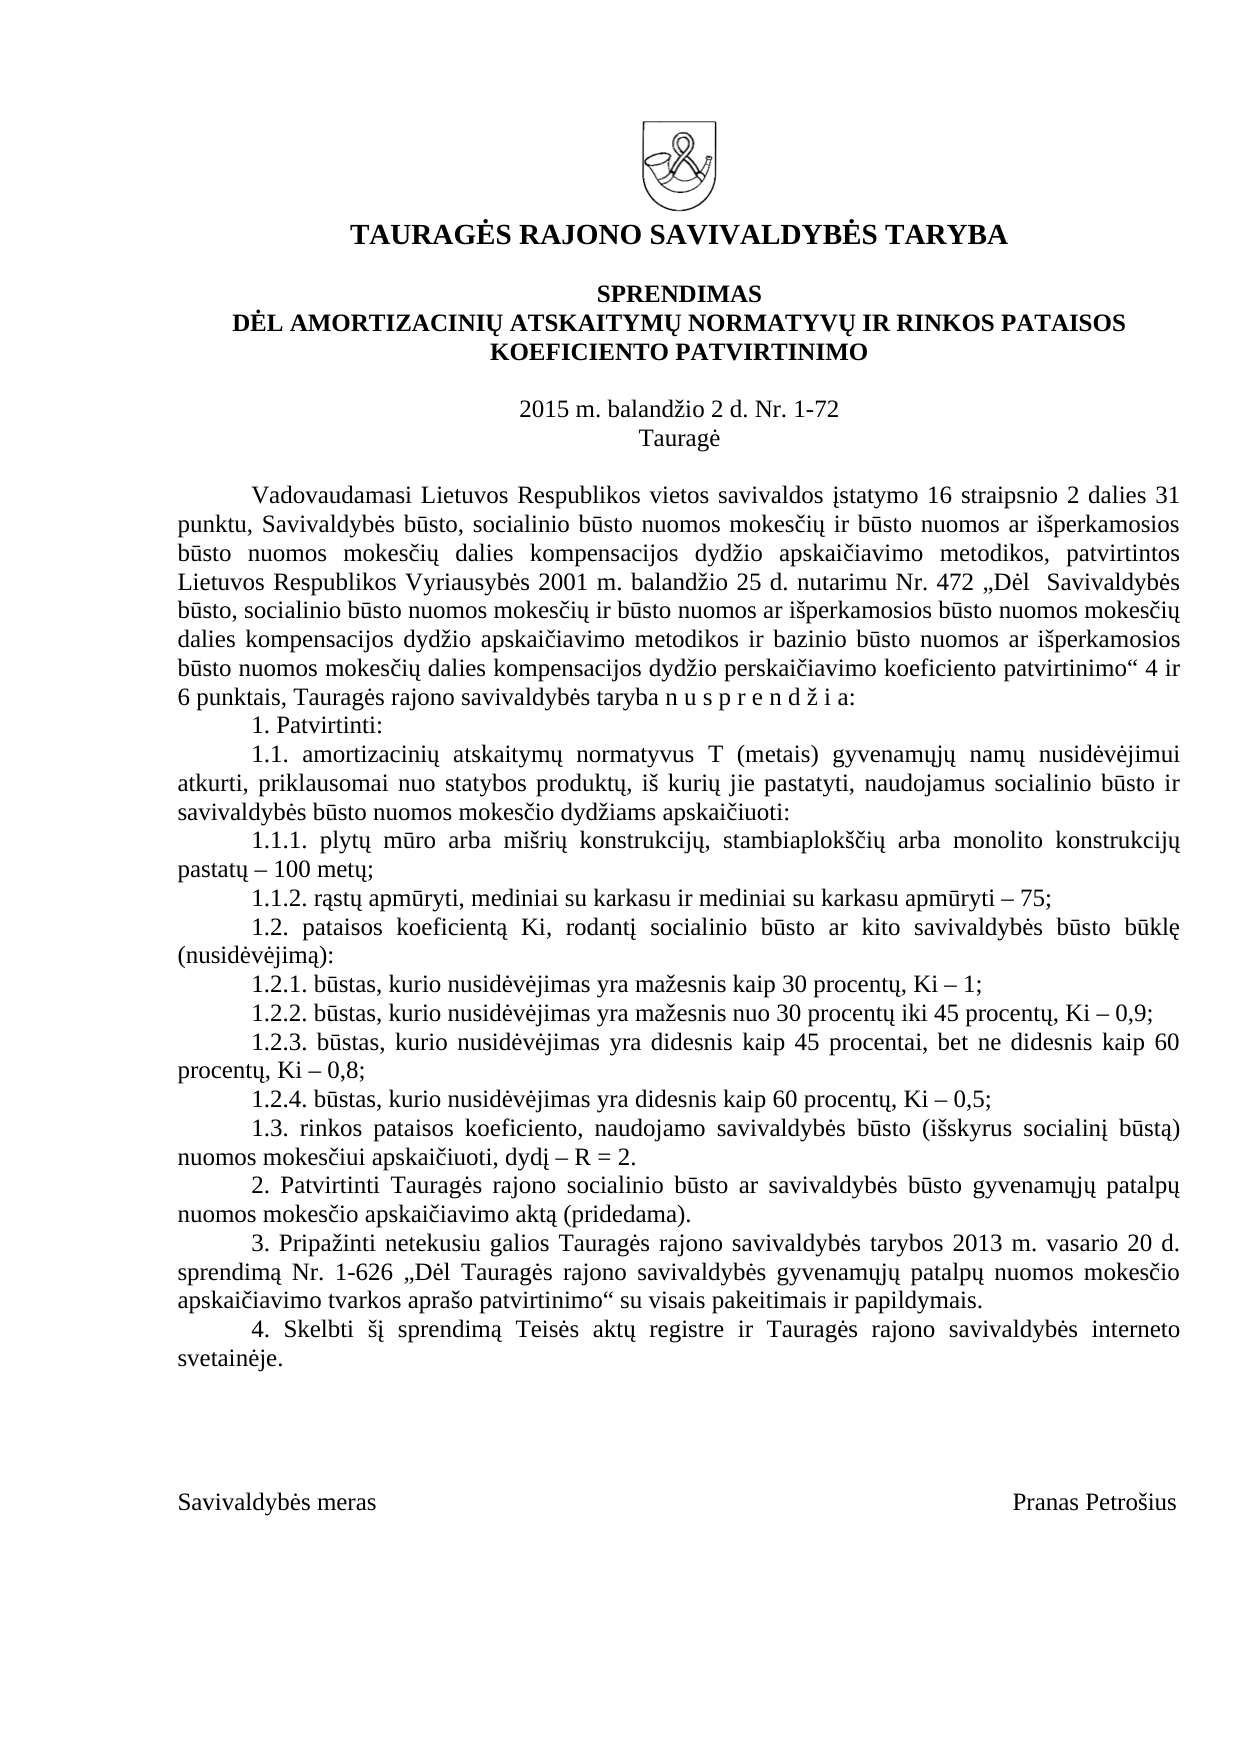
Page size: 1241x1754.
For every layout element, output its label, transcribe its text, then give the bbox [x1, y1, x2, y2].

text 3. Pripažinti netekusiu galios Tauragės rajono savivaldybės tarybos 2013 m. vasario 20 d. sprendimą Nr. 1-626 „Dėl Tauragės rajono savivaldybės gyvenamųjų patalpų nuomos mokesčio apskaičiavimo tvarkos aprašo patvirtinimo“ su visais pakeitimais ir papildymais. [177, 1228, 1181, 1314]
text Savivaldybės meras Pranas Petrošius [177, 1487, 1181, 1516]
text 1.2.4. būstas, kurio nusidėvėjimas yra didesnis kaip 60 procentų, Ki – 0,5; [177, 1084, 1181, 1113]
text 1. Patvirtinti: [177, 711, 1181, 739]
text DĖL AMORTIZACINIŲ ATSKAITYMŲ NORMATYVŲ IR rinkos pataisos koeficiento patvirtinimo [177, 308, 1181, 366]
text 4. Skelbti šį sprendimą Teisės aktų registre ir Tauragės rajono savivaldybės interneto svetainėje. [177, 1314, 1181, 1372]
text 1.1.1. plytų mūro arba mišrių konstrukcijų, stambiaplokščių arba monolito konstrukcijų pastatų – 100 metų; [177, 826, 1181, 883]
text 1.2.1. būstas, kurio nusidėvėjimas yra mažesnis kaip 30 procentų, Ki – 1; [177, 969, 1181, 998]
text 1.1.2. rąstų apmūryti, mediniai su karkasu ir mediniai su karkasu apmūryti – 75; [177, 883, 1181, 912]
text 2. Patvirtinti Tauragės rajono socialinio būsto ar savivaldybės būsto gyvenamųjų patalpų nuomos mokesčio apskaičiavimo aktą (pridedama). [177, 1171, 1181, 1228]
text Vadovaudamasi Lietuvos Respublikos vietos savivaldos įstatymo 16 straipsnio 2 dalies 31 punktu, Savivaldybės būsto, socialinio būsto nuomos mokesčių ir būsto nuomos ar išperkamosios būsto nuomos mokesčių dalies kompensacijos dydžio apskaičiavimo metodikos, patvirtintos Lietuvos Respublikos Vyriausybės 2001 m. balandžio 25 d. nutarimu Nr. 472 „Dėl Savivaldybės būsto, socialinio būsto nuomos mokesčių ir būsto nuomos ar išperkamosios būsto nuomos mokesčių dalies kompensacijos dydžio apskaičiavimo metodikos ir bazinio būsto nuomos ar išperkamosios būsto nuomos mokesčių dalies kompensacijos dydžio perskaičiavimo koeficiento patvirtinimo“ 4 ir 6 punktais, Tauragės rajono savivaldybės taryba nusprendžia: [177, 481, 1181, 711]
text TAURAGĖS RAJONO SAVIVALDYBĖS TARYBA [177, 217, 1181, 251]
text Tauragė [177, 423, 1181, 452]
text SPRENDIMAS [177, 279, 1181, 308]
text 2015 m. balandžio 2 d. Nr. 1-72 [177, 394, 1181, 423]
text 1.2.2. būstas, kurio nusidėvėjimas yra mažesnis nuo 30 procentų iki 45 procentų, Ki – 0,9; [177, 998, 1181, 1027]
text 1.3. rinkos pataisos koeficiento, naudojamo savivaldybės būsto (išskyrus socialinį būstą) nuomos mokesčiui apskaičiuoti, dydį – R = 2. [177, 1113, 1181, 1171]
text 1.2.3. būstas, kurio nusidėvėjimas yra didesnis kaip 45 procentai, bet ne didesnis kaip 60 procentų, Ki – 0,8; [177, 1027, 1181, 1084]
text 1.1. amortizacinių atskaitymų normatyvus T (metais) gyvenamųjų namų nusidėvėjimui atkurti, priklausomai nuo statybos produktų, iš kurių jie pastatyti, naudojamus socialinio būsto ir savivaldybės būsto nuomos mokesčio dydžiams apskaičiuoti: [177, 739, 1181, 826]
text 1.2. pataisos koeficientą Ki, rodantį socialinio būsto ar kito savivaldybės būsto būklę (nusidėvėjimą): [177, 912, 1181, 969]
